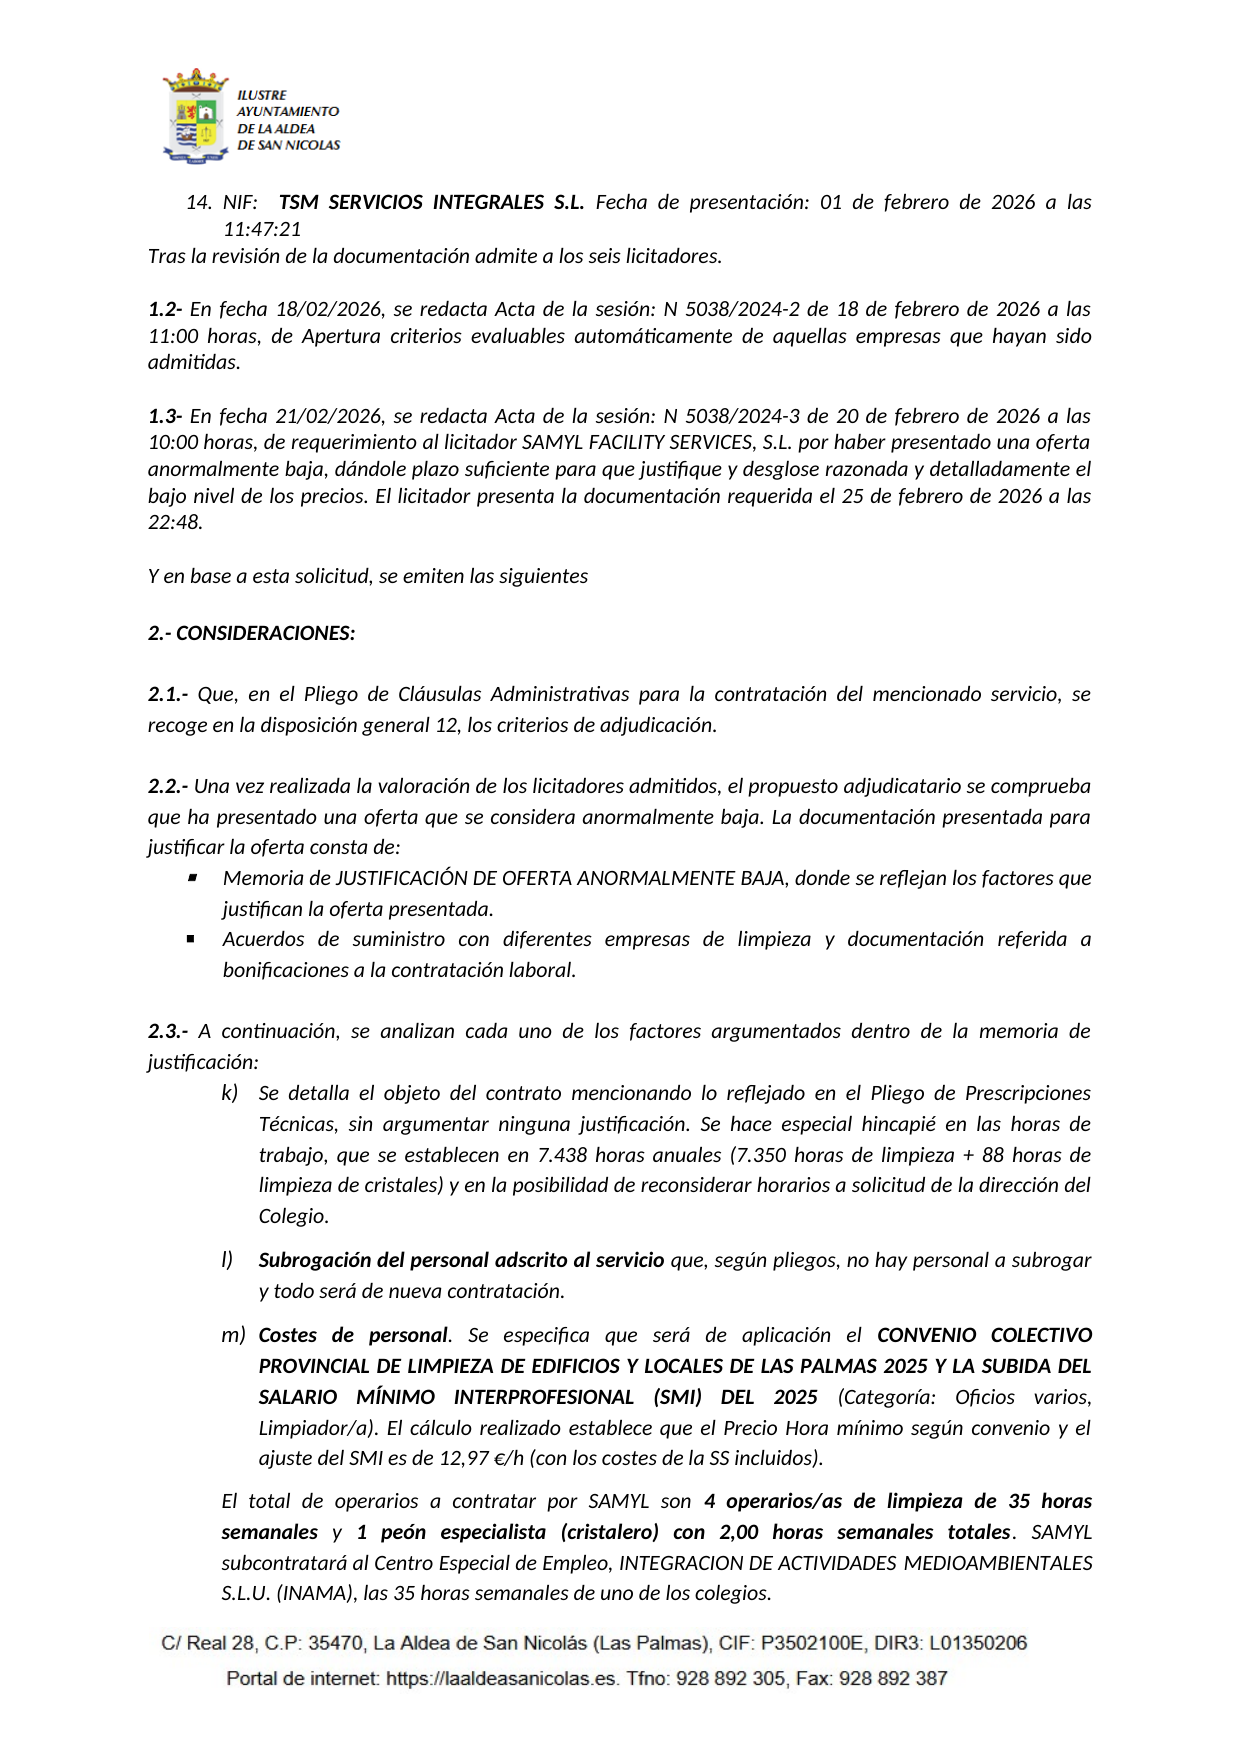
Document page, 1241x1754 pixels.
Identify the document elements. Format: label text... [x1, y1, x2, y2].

text 2.- CONSIDERACIONES: [148, 619, 1093, 646]
text 2.3.- A continuación, se analizan cada uno de los factores argumentados dentro de la memoria de justificación: [148, 1017, 1093, 1074]
list Subrogación del personal adscrito al servicio que, según pliegos, no hay personal a subrogar y todo será de nueva contratación. [221, 1245, 1093, 1304]
text 2.1.- Que, en el Pliego de Cláusulas Administrativas para la contratación del mencionado servicio, se recoge en la disposición general 12, los criterios de adjudicación. [148, 680, 1093, 738]
text El total de operarios a contratar por SAMYL son 4 operarios/as de limpieza de 35 horas semanales y 1 peón especialista (cristalero) con 2,00 horas semanales totales. SAMYL subcontratará al Centro Especial de Empleo, INTEGRACION DE ACTIVIDADES MEDIOAMBIENTALES S.L.U. (INAMA), las 35 horas semanales de uno de los colegios. [221, 1487, 1093, 1606]
picture [149, 60, 356, 172]
list Se detalla el objeto del contrato mencionando lo reflejado en el Pliego de Prescripciones Técnicas, sin argumentar ninguna justificación. Se hace especial hincapié en las horas de trabajo, que se establecen en 7.438 horas anuales (7.350 horas de limpieza + 88 horas de limpieza de cristales) y en la posibilidad de reconsiderar horarios a solicitud de la dirección del Colegio. [221, 1078, 1093, 1229]
text Y en base a esta solicitud, se emiten las siguientes [148, 562, 1093, 588]
text 2.2.- Una vez realizada la valoración de los licitadores admitidos, el propuesto adjudicatario se comprueba que ha presentado una oferta que se considera anormalmente baja. La documentación presentada para justificar la oferta consta de: [148, 772, 1093, 860]
list Acuerdos de suministro con diferentes empresas de limpieza y documentación referida a bonificaciones a la contratación laboral. [185, 925, 1093, 983]
list Costes de personal. Se especifica que será de aplicación el CONVENIO COLECTIVO PROVINCIAL DE LIMPIEZA DE EDIFICIOS Y LOCALES DE LAS PALMAS 2025 Y LA SUBIDA DEL SALARIO MÍNIMO INTERPROFESIONAL (SMI) DEL 2025 (Categoría: Oficios varios, Limpiador/a). El cálculo realizado establece que el Precio Hora mínimo según convenio y el ajuste del SMI es de 12,97 €/h (con los costes de la SS incluidos). [221, 1321, 1093, 1471]
list NIF: TSM SERVICIOS INTEGRALES S.L. Fecha de presentación: 01 de febrero de 2026 a las 11:47:21 [185, 188, 1093, 242]
list Memoria de JUSTIFICACIÓN DE OFERTA ANORMALMENTE BAJA, donde se reflejan los factores que justifican la oferta presentada. [185, 864, 1093, 921]
text Tras la revisión de la documentación admite a los seis licitadores. [148, 242, 1093, 268]
text 1.3- En fecha 21/02/2026, se redacta Acta de la sesión: N 5038/2024-3 de 20 de febrero de 2026 a las 10:00 horas, de requerimiento al licitador SAMYL FACILITY SERVICES, S.L. por haber presentado una oferta anormalmente baja, dándole plazo suficiente para que justifique y desglose razonada y detalladamente el bajo nivel de los precios. El licitador presenta la documentación requerida el 25 de febrero de 2026 a las 22:48. [148, 402, 1093, 535]
text 1.2- En fecha 18/02/2026, se redacta Acta de la sesión: N 5038/2024-2 de 18 de febrero de 2026 a las 11:00 horas, de Apertura criterios evaluables automáticamente de aquellas empresas que hayan sido admitidas. [148, 295, 1093, 375]
picture [149, 1627, 1034, 1694]
